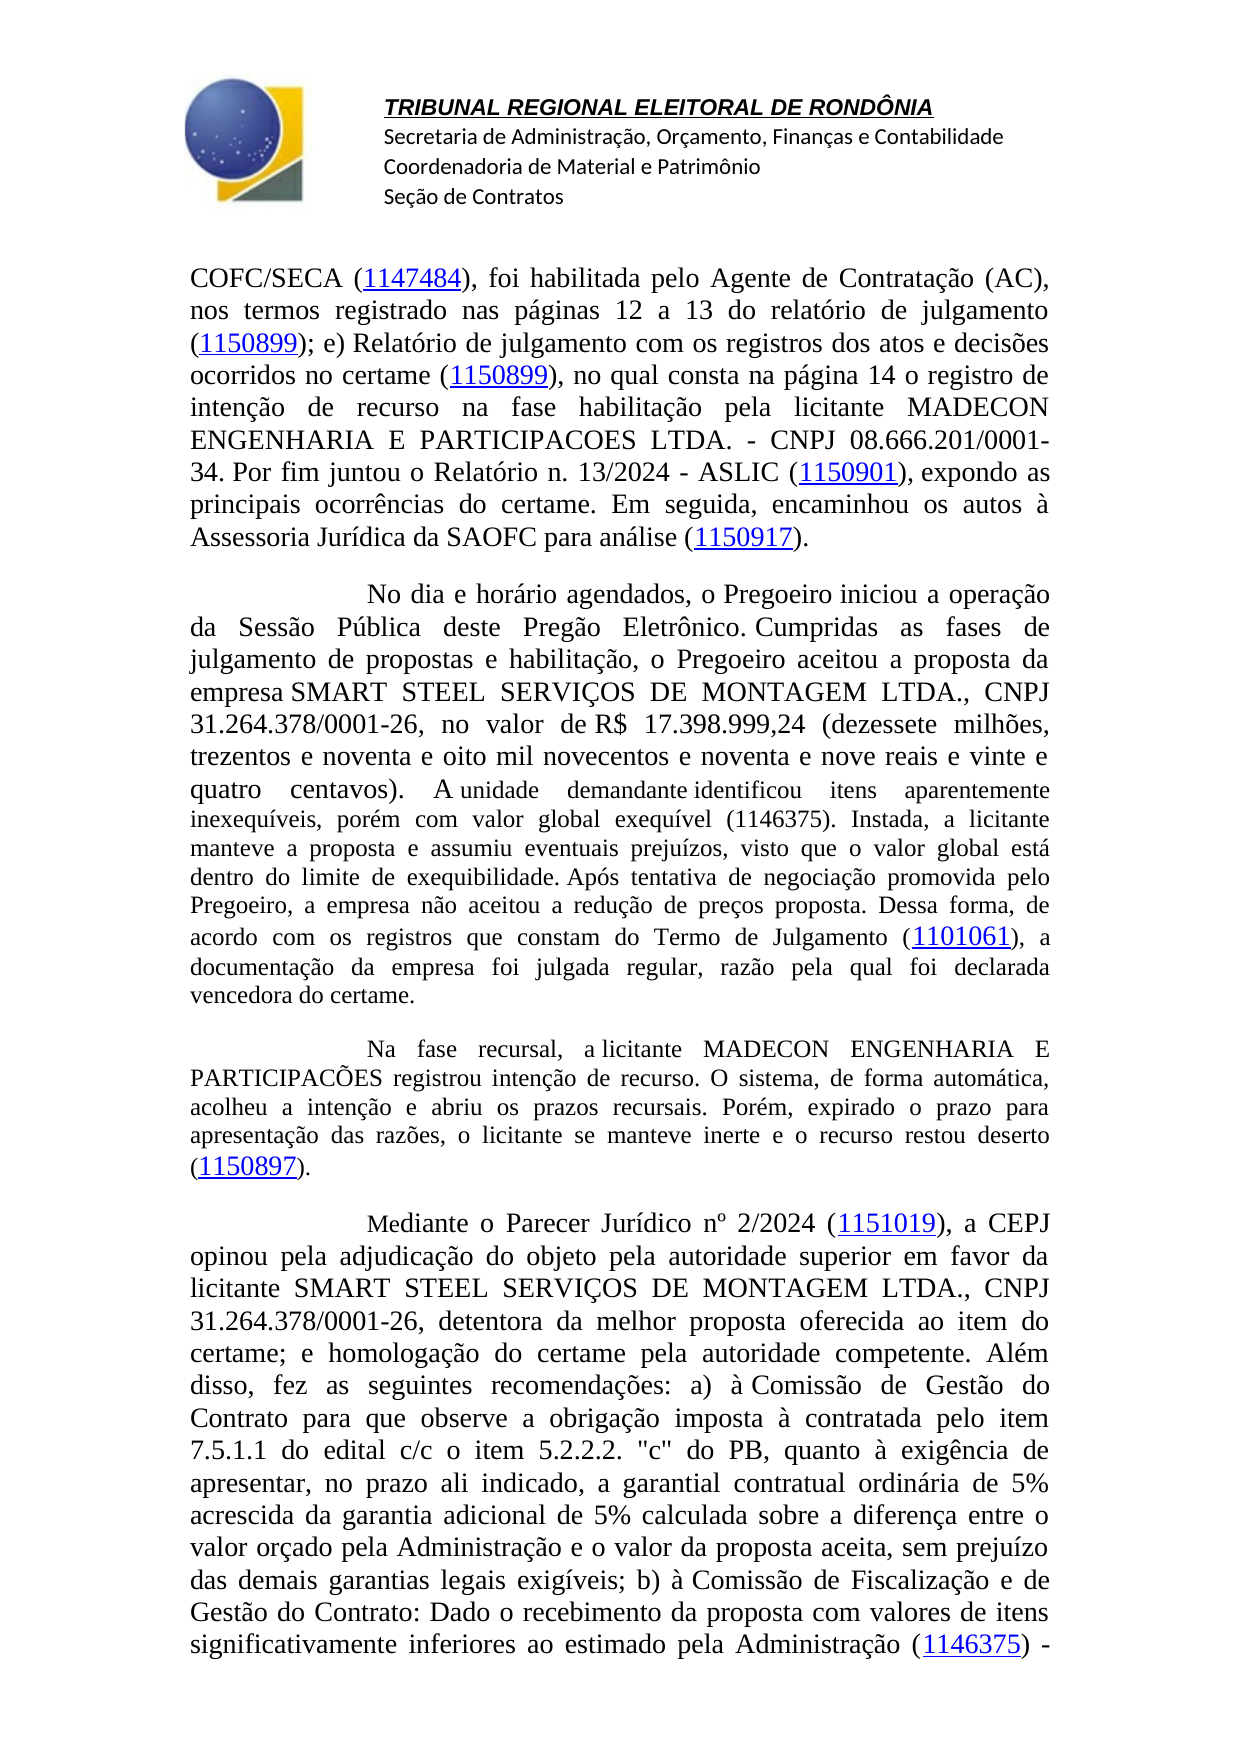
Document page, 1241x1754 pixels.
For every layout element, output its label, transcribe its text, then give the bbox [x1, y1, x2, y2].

text Na fase recursal, a licitante MADECON ENGENHARIA E PARTICIPACÕES registrou intenção de recurso. O sistema, de forma automática, acolheu a intenção e abriu os prazos recursais. Porém, expirado o prazo para apresentação das razões, o licitante se manteve inerte e o recurso restou deserto (1150897). [190, 1034, 1051, 1181]
text COFC/SECA (1147484), foi habilitada pelo Agente de Contratação (AC), nos termos registrado nas páginas 12 a 13 do relatório de julgamento (1150899); e) Relatório de julgamento com os registros dos atos e decisões ocorridos no certame (1150899), no qual consta na página 14 o registro de intenção de recurso na fase habilitação pela licitante MADECON ENGENHARIA E PARTICIPACOES LTDA. - CNPJ 08.666.201/0001-34. Por fim juntou o Relatório n. 13/2024 - ASLIC (1150901), expondo as principais ocorrências do certame. Em seguida, encaminhou os autos à Assessoria Jurídica da SAOFC para análise (1150917). [190, 261, 1051, 552]
text Mediante o Parecer Jurídico nº 2/2024 (1151019), a CEPJ opinou pela adjudicação do objeto pela autoridade superior em favor da licitante SMART STEEL SERVIÇOS DE MONTAGEM LTDA., CNPJ 31.264.378/0001-26, detentora da melhor proposta oferecida ao item do certame; e homologação do certame pela autoridade competente. Além disso, fez as seguintes recomendações: a) à Comissão de Gestão do Contrato para que observe a obrigação imposta à contratada pelo item 7.5.1.1 do edital c/c o item 5.2.2.2. "c" do PB, quanto à exigência de apresentar, no prazo ali indicado, a garantial contratual ordinária de 5% acrescida da garantia adicional de 5% calculada sobre a diferença entre o valor orçado pela Administração e o valor da proposta aceita, sem prejuízo das demais garantias legais exigíveis; b) à Comissão de Fiscalização e de Gestão do Contrato: Dado o recebimento da proposta com valores de itens significativamente inferiores ao estimado pela Administração (1146375) [190, 1206, 1051, 1660]
text No dia e horário agendados, o Pregoeiro iniciou a operação da Sessão Pública deste Pregão Eletrônico. Cumpridas as fases de julgamento de propostas e habilitação, o Pregoeiro aceitou a proposta da empresa SMART STEEL SERVIÇOS DE MONTAGEM LTDA., CNPJ 31.264.378/0001-26, no valor de R$ 17.398.999,24 (dezessete milhões, trezentos e noventa e oito mil novecentos e noventa e nove reais e vinte e quatro centavos). A unidade demandante identificou itens aparentemente inexequíveis, porém com valor global exequível (1146375). Instada, a licitante manteve a proposta e assumiu eventuais prejuízos, visto que o valor global está dentro do limite de exequibilidade. Após tentativa de negociação promovida pelo Pregoeiro, a empresa não aceitou a redução de preços proposta. Dessa forma, de acordo com os registros que constam do Termo de Julgamento (1101061), a documentação da empresa foi julgada regular, razão pela qual foi declarada vencedora do certame. [190, 577, 1051, 1009]
